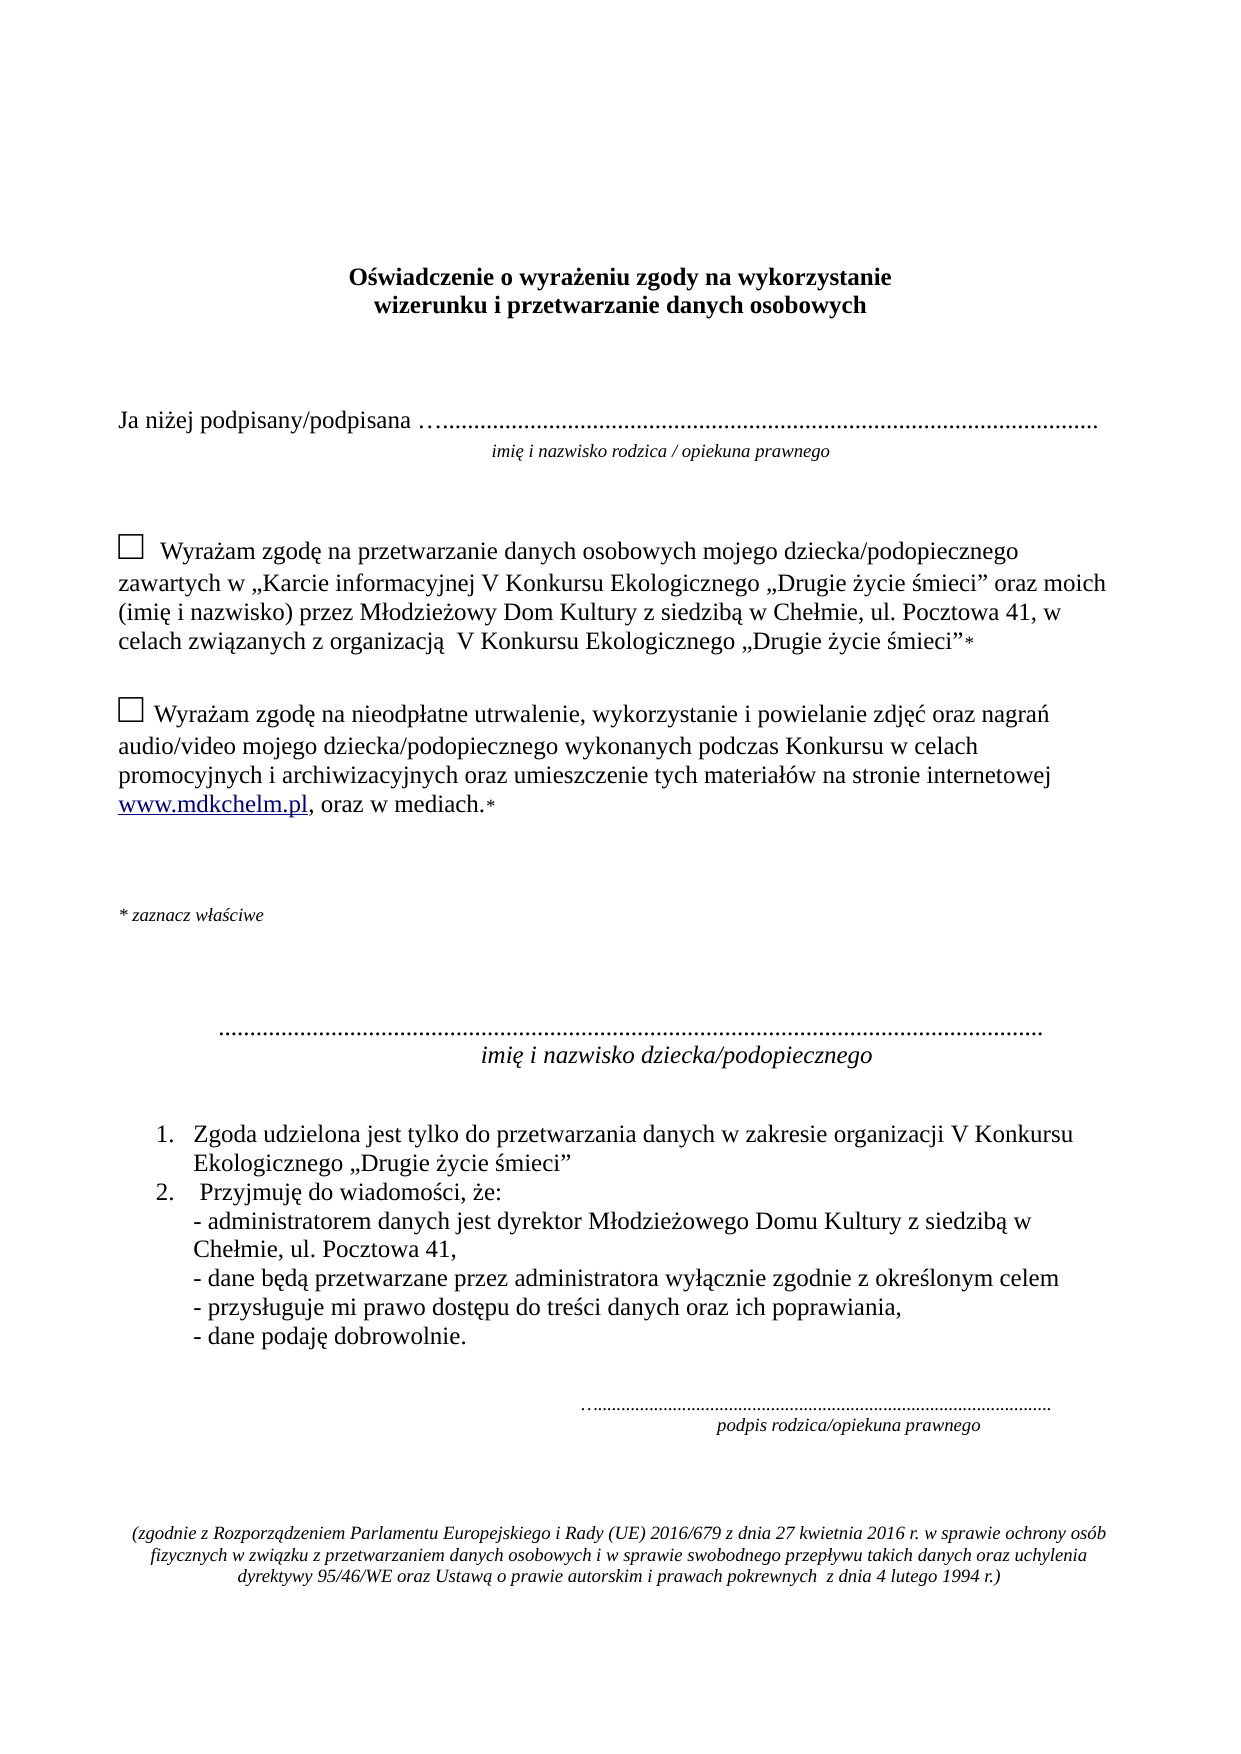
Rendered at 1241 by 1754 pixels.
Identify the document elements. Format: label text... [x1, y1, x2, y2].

text Oświadczenie o wyrażeniu zgody na wykorzystanie [118, 262, 1122, 291]
list Zgoda udzielona jest tylko do przetwarzania danych w zakresie organizacji V Konkursu Ekologicznego „Drugie życie śmieci” [156, 1119, 1122, 1177]
list - dane będą przetwarzane przez administratora wyłącznie zgodnie z określonym celem [156, 1263, 1122, 1292]
text wizerunku i przetwarzanie danych osobowych [118, 291, 1122, 319]
list - dane podaję dobrowolnie. [156, 1321, 1122, 1349]
text imię i nazwisko dziecka/podopiecznego [118, 1041, 1122, 1069]
text □ Wyrażam zgodę na przetwarzanie danych osobowych mojego dziecka/podopiecznego zawartych w „Karcie informacyjnej V Konkursu Ekologicznego „Drugie życie śmieci” oraz moich (imię i nazwisko) przez Młodzieżowy Dom Kultury z siedzibą w Chełmie, ul. Pocztowa 41, w celach związanych z organizacją V Konkursu Ekologicznego „Drugie życie śmieci”* [118, 521, 1122, 655]
list - administratorem danych jest dyrektor Młodzieżowego Domu Kultury z siedzibą w Chełmie, ul. Pocztowa 41, [156, 1206, 1122, 1263]
text * zaznacz właściwe [118, 904, 1122, 926]
text Ja niżej podpisany/podpisana …......................................................................................................... [118, 406, 1122, 434]
text (zgodnie z Rozporządzeniem Parlamentu Europejskiego i Rady (UE) 2016/679 z dnia 27 kwietnia 2016 r. w sprawie ochrony osób fizycznych w związku z przetwarzaniem danych osobowych i w sprawie swobodnego przepływu takich danych oraz uchylenia dyrektywy 95/46/WE oraz Ustawą o prawie autorskim i prawach pokrewnych z dnia 4 lutego 1994 r.) [118, 1522, 1122, 1587]
text podpis rodzica/opiekuna prawnego [118, 1414, 1122, 1436]
text □ Wyrażam zgodę na nieodpłatne utrwalenie, wykorzystanie i powielanie zdjęć oraz nagrań audio/video mojego dziecka/podopiecznego wykonanych podczas Konkursu w celach promocyjnych i archiwizacyjnych oraz umieszczenie tych materiałów na stronie internetowej www.mdkchelm.pl, oraz w mediach.* [118, 683, 1122, 818]
text imię i nazwisko rodzica / opiekuna prawnego [118, 434, 1122, 463]
list Przyjmuję do wiadomości, że: [156, 1177, 1122, 1206]
list - przysługuje mi prawo dostępu do treści danych oraz ich poprawiania, [156, 1292, 1122, 1321]
text .................................................................................................................................... [118, 1012, 1122, 1041]
text …................................................................................................. [118, 1393, 1122, 1414]
